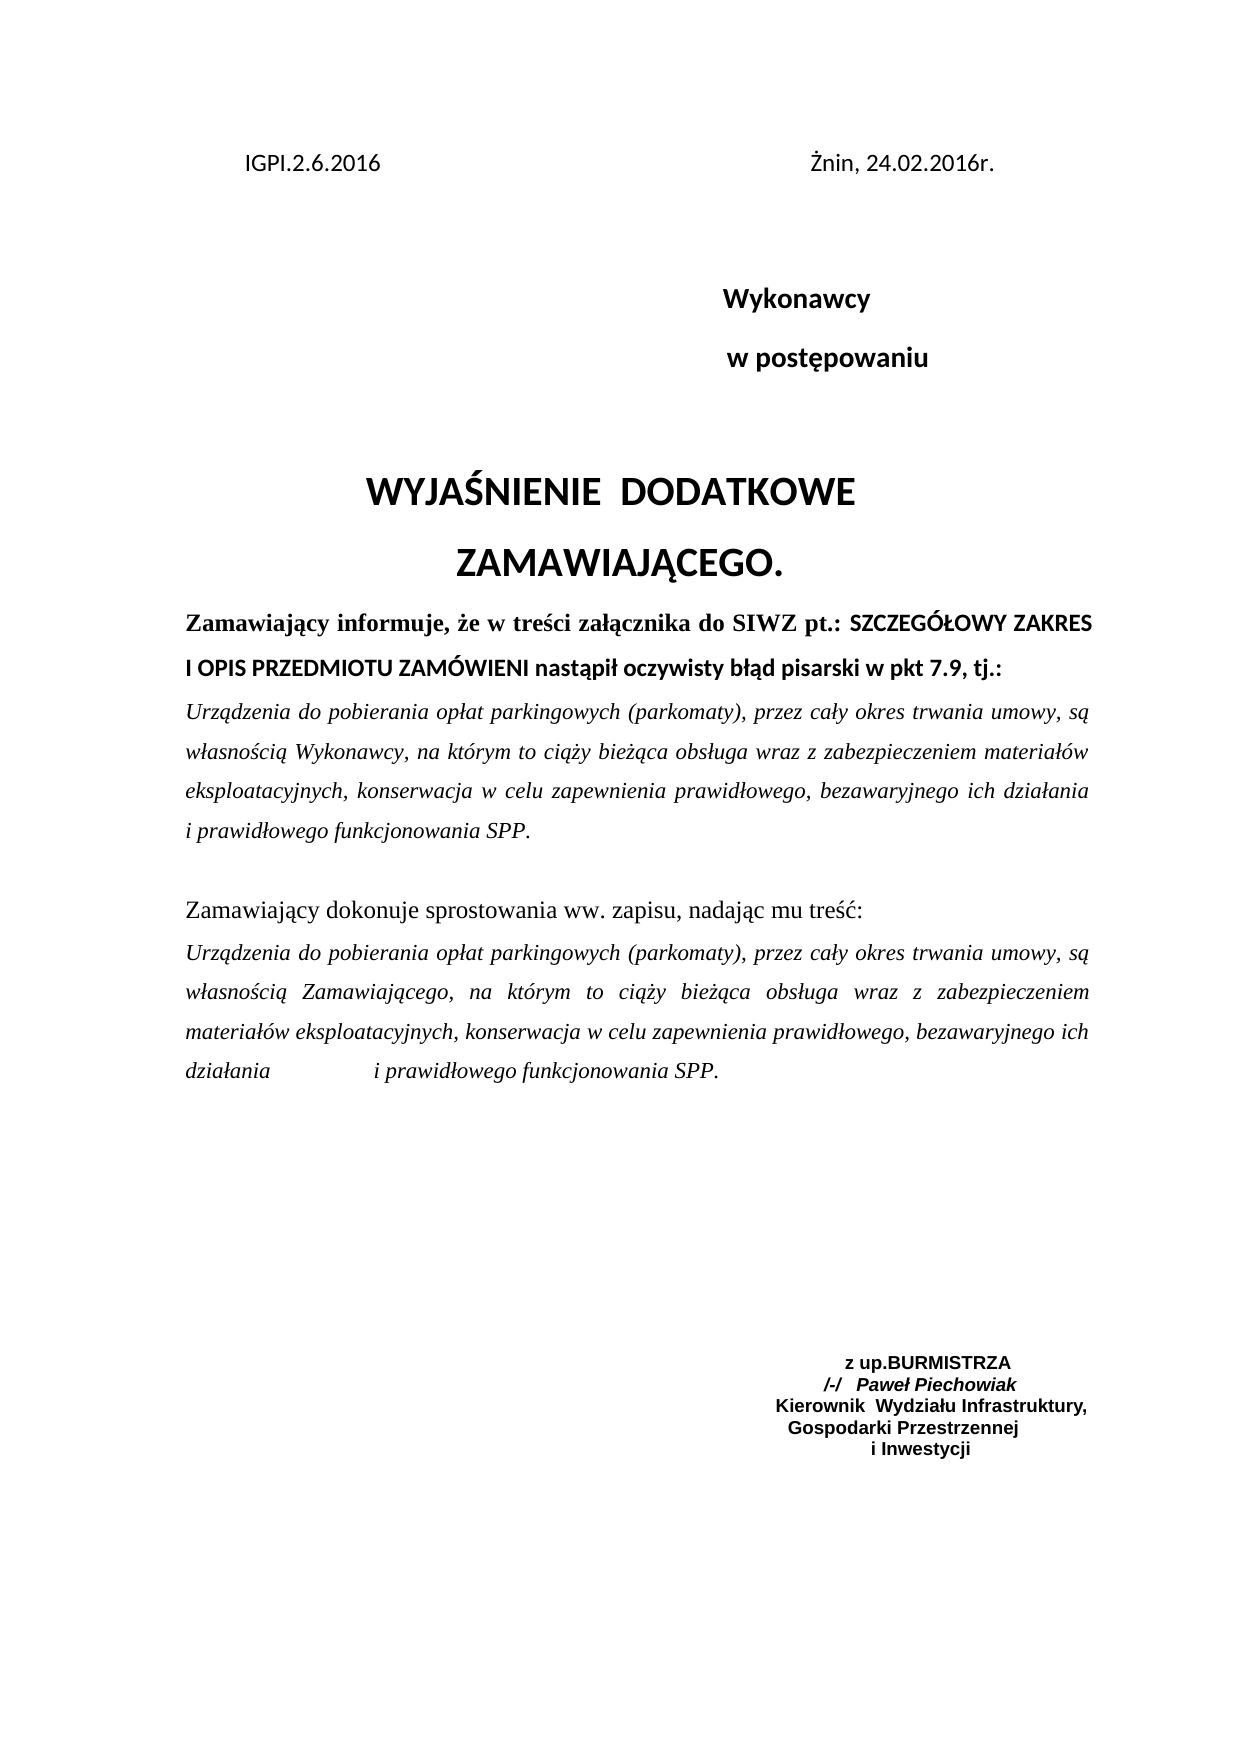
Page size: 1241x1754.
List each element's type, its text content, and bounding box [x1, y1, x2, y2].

list Urządzenia do pobierania opłat parkingowych (parkomaty), przez cały okres trwania umowy, są własnością Wykonawcy, na którym to ciąży bieżąca obsługa wraz z zabezpieczeniem materiałów eksploatacyjnych, konserwacja w celu zapewnienia prawidłowego, bezawaryjnego ich działania i prawidłowego funkcjonowania SPP. [185, 698, 1093, 843]
text ZAMAWIAJĄCEGO. [148, 536, 1093, 587]
text Gospodarki Przestrzennej [149, 1416, 1093, 1438]
text WYJAŚNIENIE DODATKOWE [148, 465, 1093, 516]
list Zamawiający dokonuje sprostowania ww. zapisu, nadając mu treść: [185, 896, 1093, 924]
text Wykonawcy [148, 268, 1093, 319]
text i Inwestycji [149, 1438, 1093, 1459]
text w postępowaniu [148, 339, 1093, 374]
text IGPI.2.6.2016 Żnin, 24.02.2016r. [148, 148, 1093, 178]
list Zamawiający informuje, że w treści załącznika do SIWZ pt.: SZCZEGÓŁOWY ZAKRES I OPIS PRZEDMIOTU ZAMÓWIENI nastąpił oczywisty błąd pisarski w pkt 7.9, tj.: [185, 607, 1093, 683]
text z up.BURMISTRZA [149, 1352, 1093, 1373]
text /-/ Paweł Piechowiak [149, 1373, 1093, 1395]
text Kierownik Wydziału Infrastruktury, [149, 1395, 1093, 1416]
list Urządzenia do pobierania opłat parkingowych (parkomaty), przez cały okres trwania umowy, są własnością Zamawiającego, na którym to ciąży bieżąca obsługa wraz z zabezpieczeniem materiałów eksploatacyjnych, konserwacja w celu zapewnienia prawidłowego, bezawaryjnego ich działania i prawidłowego funkcjonowania SPP. [185, 939, 1093, 1083]
